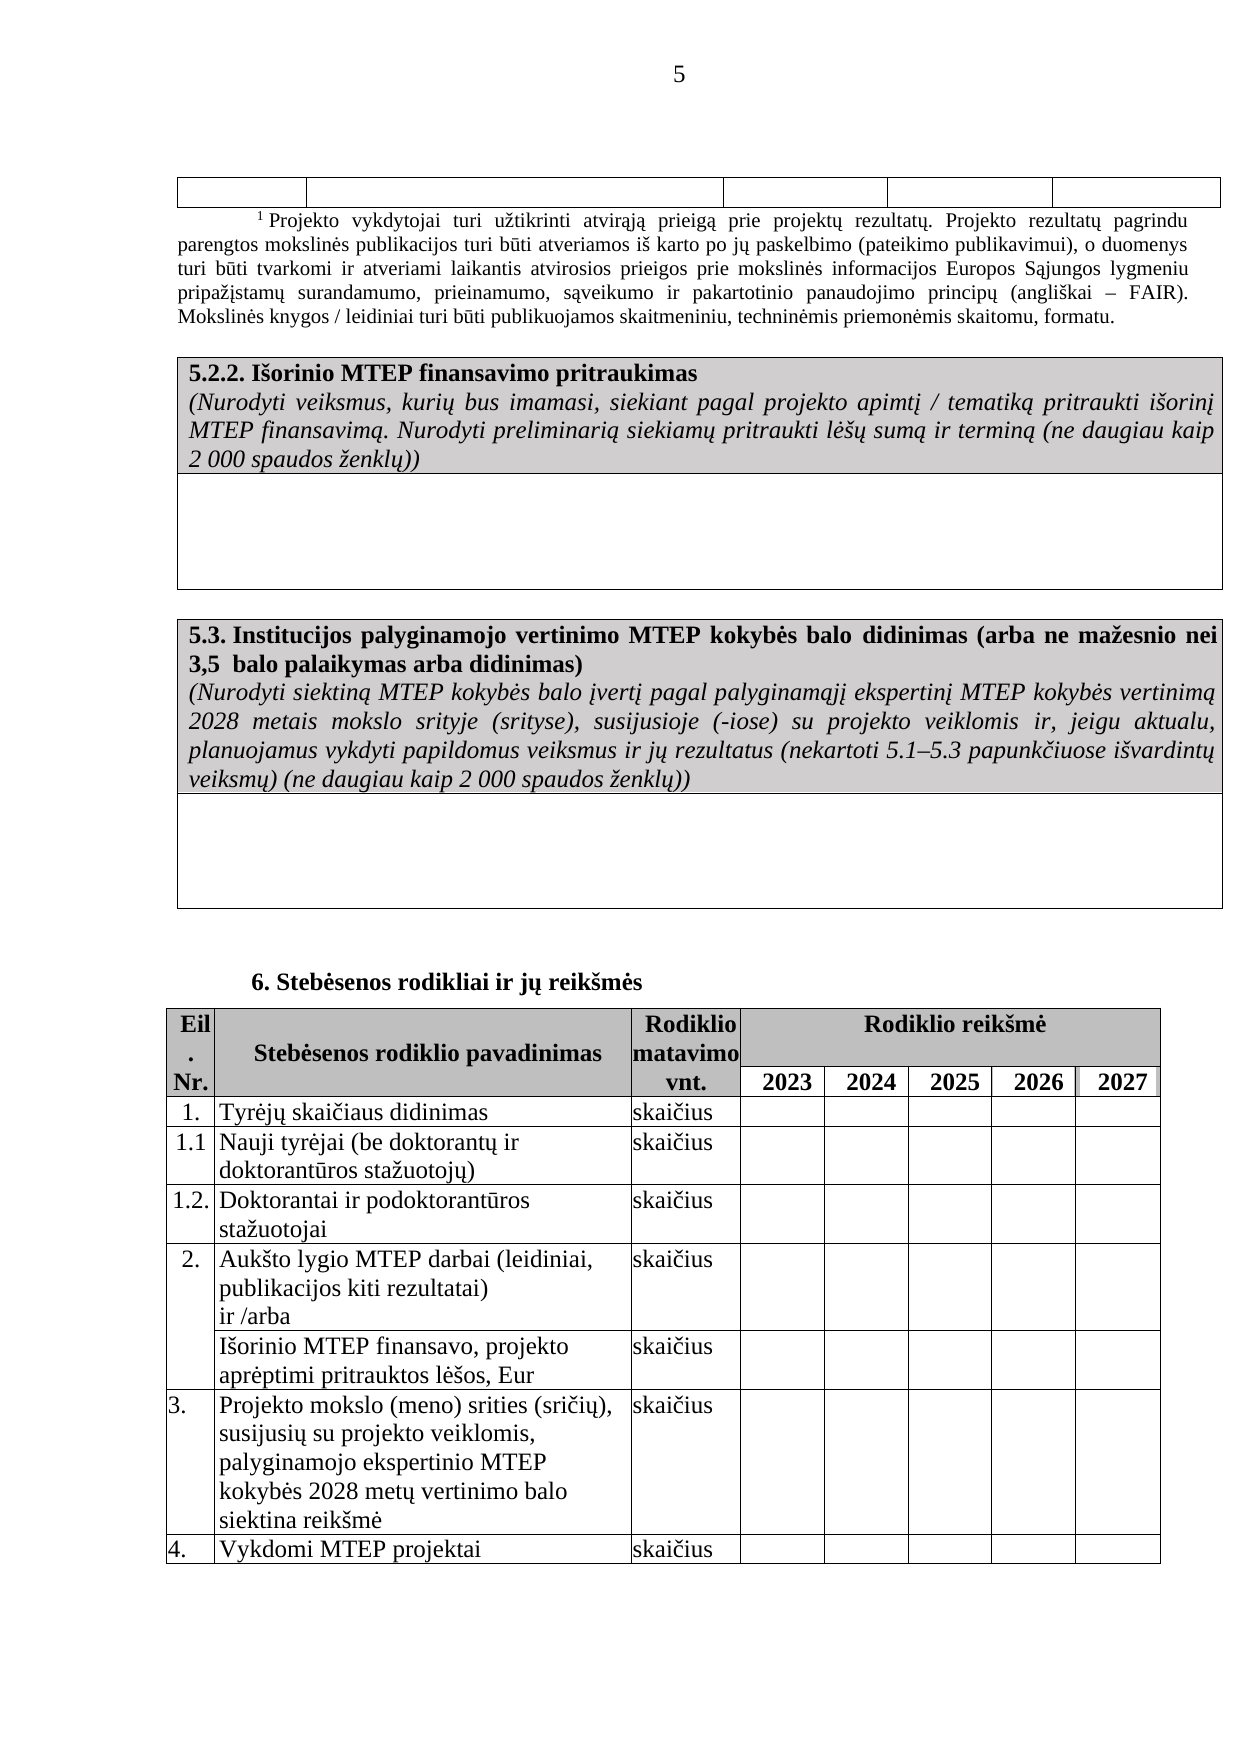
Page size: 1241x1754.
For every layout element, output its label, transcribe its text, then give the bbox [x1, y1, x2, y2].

table_cell [1076, 1244, 1160, 1330]
table_cell 2027 [1076, 1067, 1080, 1096]
table_cell [825, 1331, 908, 1389]
table_cell Tyrėjų skaičiaus didinimas [215, 1097, 631, 1126]
table_cell skaičius [632, 1127, 740, 1184]
table_cell [1053, 178, 1220, 207]
table_cell 2027 [1156, 1067, 1160, 1096]
table_header Rodiklio matavimo vnt. [632, 1009, 740, 1096]
table_cell [825, 1390, 908, 1533]
table_cell [909, 1418, 991, 1533]
table_cell skaičius [632, 1244, 740, 1330]
table_cell 2. [167, 1244, 214, 1389]
table_cell [1156, 1535, 1160, 1563]
table_cell Doktorantai ir podoktorantūros stažuotojai [215, 1185, 631, 1243]
table_header Rodiklio reikšmė [741, 1009, 1160, 1066]
table_cell [888, 178, 1052, 207]
table_cell [741, 1185, 824, 1243]
text 6. Stebėsenos rodikliai ir jų reikšmės [177, 967, 1181, 996]
table_cell [741, 1331, 824, 1389]
table_cell 2023 [741, 1067, 824, 1096]
table_cell [1076, 1185, 1160, 1243]
table_header Stebėsenos rodiklio pavadinimas [215, 1009, 631, 1096]
table_cell [992, 1127, 1075, 1184]
table_header 5.3. Institucijos palyginamojo vertinimo MTEP kokybės balo didinimas (arba ne mažesnio nei 3,5 balo palaikymas arba didinimas) (Nurodyti siektiną MTEP kokybės balo įvertį pagal palyginamąjį ekspertinį MTEP kokybės vertinimą 2028 metais mokslo srityje (srityse), susijusioje (-iose) su projekto veiklomis ir, jeigu aktualu, planuojamus vykdyti papildomus veiksmus ir jų rezultatus (nekartoti 5.1–5.3 papunkčiuose išvardintų veiksmų) (ne daugiau kaip 2 000 spaudos ženklų)) [178, 620, 1222, 792]
table_cell Nauji tyrėjai (be doktorantų ir doktorantūros stažuotojų) [215, 1127, 631, 1184]
table_cell 1.2. [167, 1185, 214, 1243]
table_cell 3. [167, 1390, 214, 1533]
table_header 5.2.2. Išorinio MTEP finansavimo pritraukimas (Nurodyti veiksmus, kurių bus imamasi, siekiant pagal projekto apimtį / tematiką pritraukti išorinį MTEP finansavimą. Nurodyti preliminarią siekiamų pritraukti lėšų sumą ir terminą (ne daugiau kaip 2 000 spaudos ženklų)) [178, 358, 1222, 473]
table_cell 1.1 [167, 1127, 214, 1184]
table_cell skaičius [632, 1331, 740, 1389]
table_cell [909, 1360, 991, 1389]
table_cell [992, 1244, 1075, 1330]
table_cell 1. [167, 1097, 214, 1126]
table_cell [307, 178, 723, 207]
table_cell [178, 178, 306, 207]
table_cell [825, 1185, 908, 1243]
table_cell [741, 1244, 824, 1330]
table_cell [909, 1156, 991, 1184]
table_cell skaičius [632, 1185, 740, 1243]
table_cell [1076, 1390, 1160, 1533]
table_cell [741, 1390, 824, 1533]
table_cell [1076, 1535, 1080, 1563]
table_cell skaičius [632, 1390, 740, 1533]
table_cell [178, 794, 1222, 908]
table_cell [724, 178, 887, 207]
table_cell [992, 1185, 1075, 1243]
table_cell [825, 1244, 908, 1330]
text 1 Projekto vykdytojai turi užtikrinti atvirąją prieigą prie projektų rezultatų. Projekto rezultatų pagrindu parengtos mokslinės publikacijos turi būti atveriamos iš karto po jų paskelbimo (pateikimo publikavimui), o duomenys turi būti tvarkomi ir atveriami laikantis atvirosios prieigos prie mokslinės informacijos Europos Sąjungos lygmeniu pripažįstamų surandamumo, prieinamumo, sąveikumo ir pakartotinio panaudojimo principų (angliškai – FAIR). Mokslinės knygos / leidiniai turi būti publikuojamos skaitmeniniu, techninėmis priemonėmis skaitomu, formatu. [177, 208, 1189, 328]
table_cell [909, 1214, 991, 1243]
table_cell [1076, 1097, 1080, 1126]
table_cell [909, 1273, 991, 1330]
table_cell [741, 1127, 824, 1184]
table_cell [1076, 1331, 1160, 1389]
table_cell [992, 1331, 1075, 1389]
table_header Eil. Nr. [167, 1009, 214, 1096]
table_cell [992, 1390, 1075, 1533]
table_cell [1156, 1097, 1160, 1126]
table_cell [178, 474, 1222, 589]
table_cell [825, 1127, 908, 1184]
table_cell [1076, 1127, 1160, 1184]
